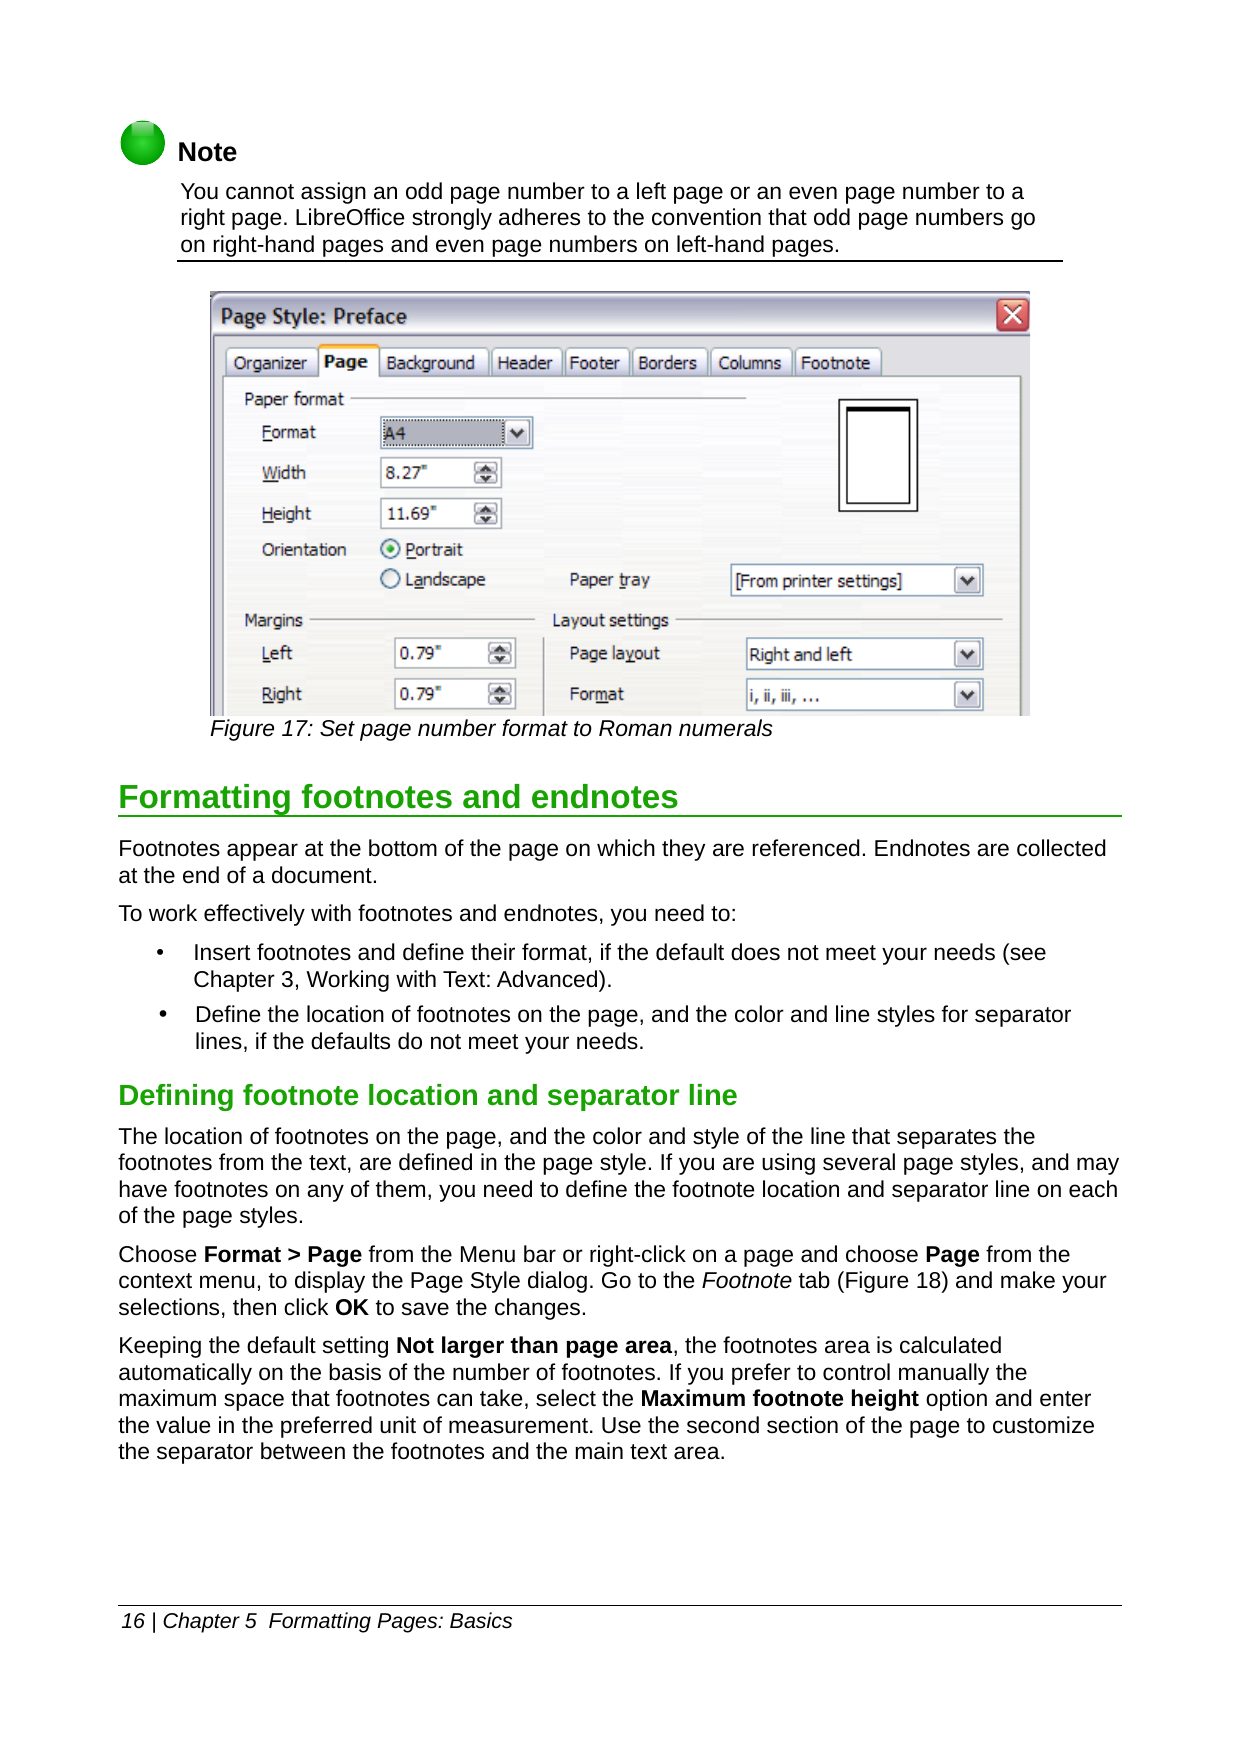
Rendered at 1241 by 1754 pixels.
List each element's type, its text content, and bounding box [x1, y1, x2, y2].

text Keeping the default setting Not larger than page area, the footnotes area is calculated automatically on the basis of the number of footnotes. If you prefer to control manually the maximum space that footnotes can take, select the Maximum footnote height option and enter the value in the preferred unit of measurement. Use the second section of the page to customize the separator between the footnotes and the main text area. [118, 1332, 1122, 1464]
list Define the location of footnotes on the page, and the color and line styles for separator lines, if the defaults do not meet your needs. [156, 1001, 1122, 1054]
subtitle Formatting footnotes and endnotes [118, 777, 1122, 815]
text Figure 17: Set page number format to Roman numerals [210, 716, 1030, 741]
text The location of footnotes on the page, and the color and style of the line that separates the footnotes from the text, are defined in the page style. If you are using several page styles, and may have footnotes on any of them, you need to define the footnote location and separator line on each of the page styles. [118, 1123, 1122, 1228]
picture [210, 291, 1031, 716]
text You cannot assign an odd page number to a left page or an even page number to a right page. LibreOffice strongly adheres to the convention that odd page numbers go on right-hand pages and even page numbers on left-hand pages. [177, 175, 1063, 260]
list To work effectively with footnotes and endnotes, you need to: [118, 900, 1122, 927]
text Choose Format > Page from the Menu bar or right-click on a page and choose Page from the context menu, to display the Page Style dialog. Go to the Footnote tab (Figure 18) and make your selections, then click OK to save the changes. [118, 1241, 1122, 1320]
subtitle Defining footnote location and separator line [118, 1078, 1122, 1111]
text Footnotes appear at the bottom of the page on which they are referenced. Endnotes are collected at the end of a document. [118, 835, 1122, 888]
subtitle Note [118, 118, 1122, 167]
list Insert footnotes and define their format, if the default does not meet your needs (see Chapter 3, Working with Text: Advanced). [156, 939, 1122, 992]
